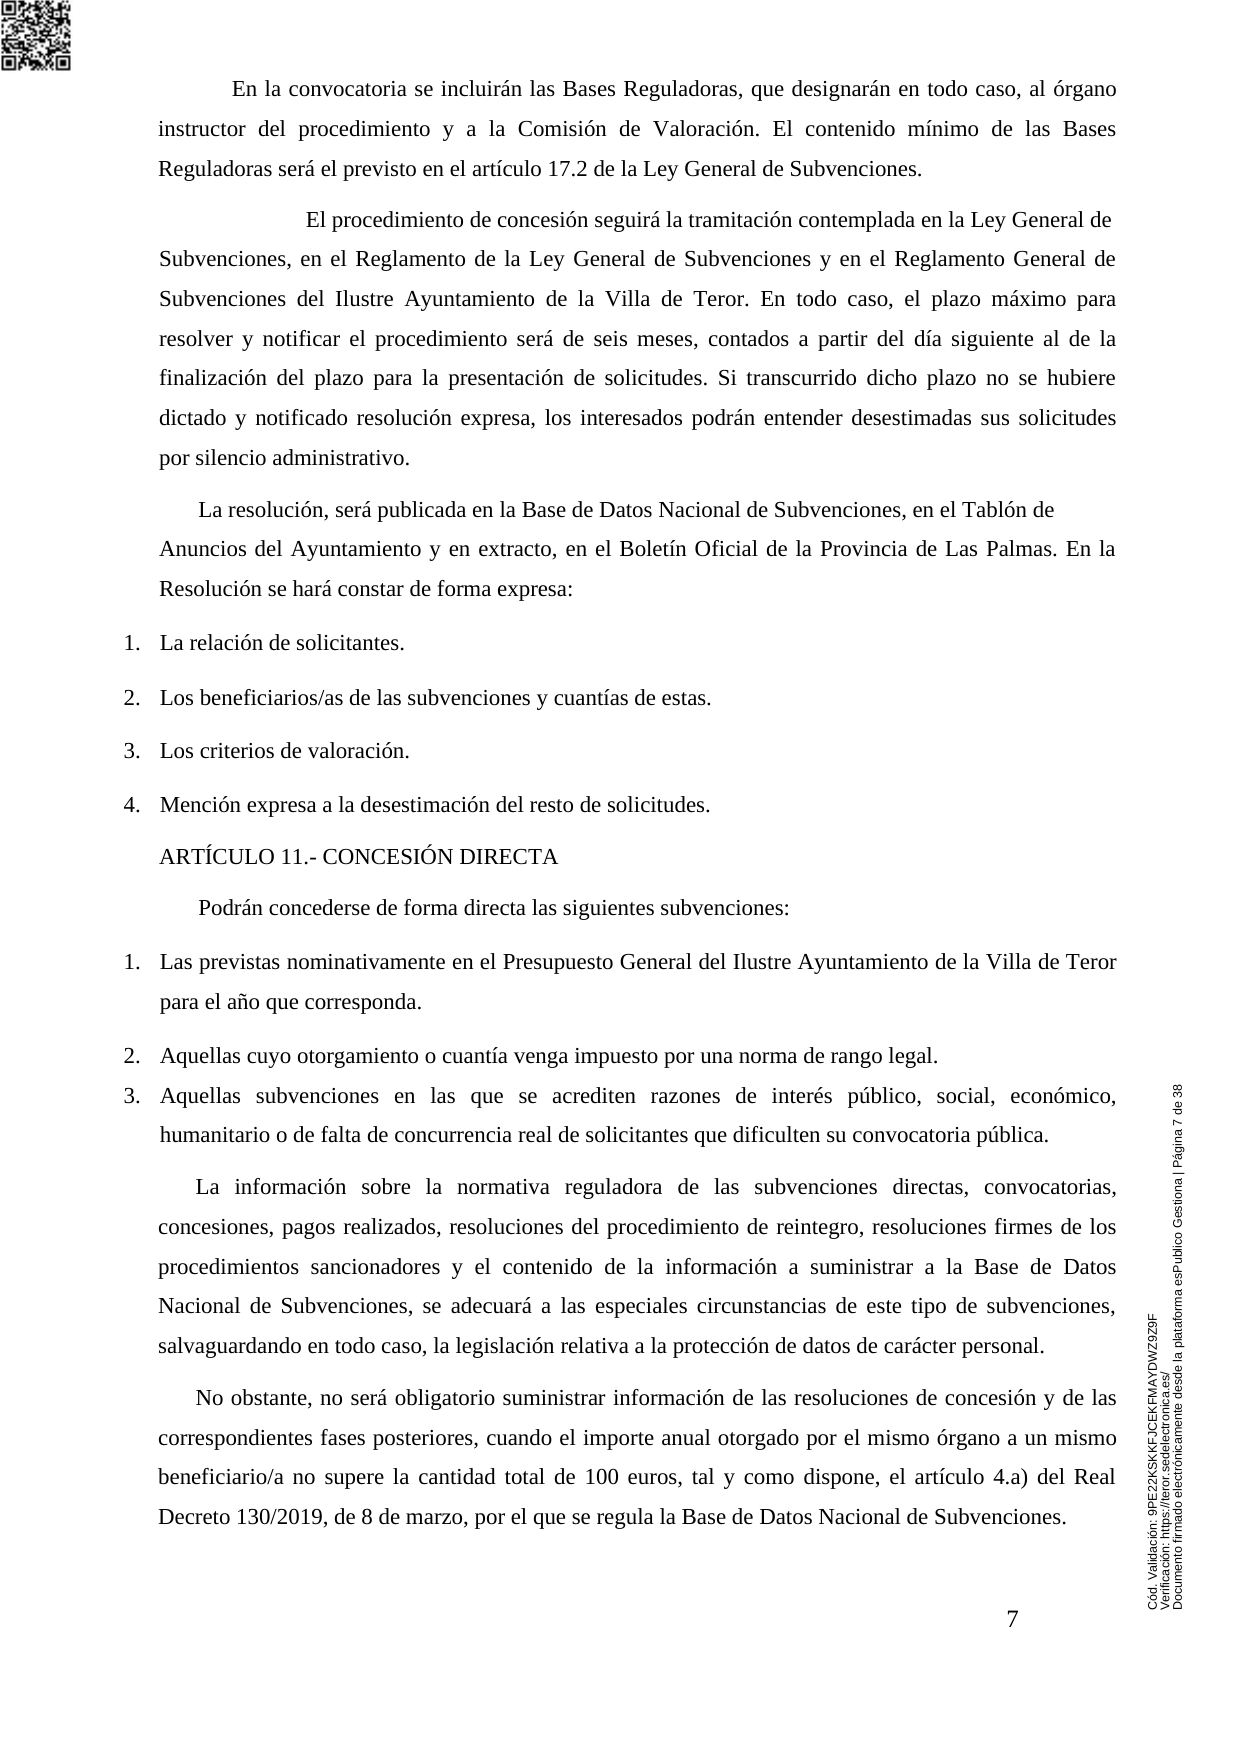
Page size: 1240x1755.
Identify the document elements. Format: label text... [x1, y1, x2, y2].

text La información sobre la normativa reguladora de las subvenciones directas, convocatorias, concesiones, pagos realizados, resoluciones del procedimiento de reintegro, resoluciones firmes de los procedimientos sancionadores y el contenido de la información a suministrar a la Base de Datos Nacional de Subvenciones, se adecuará a las especiales circunstancias de este tipo de subvenciones, salvaguardando en todo caso, la legislación relativa a la protección de datos de carácter personal. [158, 1173, 1118, 1359]
text Anuncios del Ayuntamiento y en extracto, en el Boletín Oficial de la Provincia de Las Palmas. En la Resolución se hará constar de forma expresa: [159, 536, 1118, 602]
list Los beneficiarios/as de las subvenciones y cuantías de estas. [123, 683, 1118, 710]
text ARTÍCULO 11.- CONCESIÓN DIRECTA [159, 843, 1118, 869]
list Las previstas nominativamente en el Presupuesto General del Ilustre Ayuntamiento de la Villa de Teror para el año que corresponda. [123, 948, 1118, 1014]
text En la convocatoria se incluirán las Bases Reguladoras, que designarán en todo caso, al órgano instructor del procedimiento y a la Comisión de Valoración. El contenido mínimo de las Bases Reguladoras será el previsto en el artículo 17.2 de la Ley General de Subvenciones. [158, 75, 1118, 181]
text La resolución, será publicada en la Base de Datos Nacional de Subvenciones, en el Tablón de [198, 496, 1118, 522]
text El procedimiento de concesión seguirá la tramitación contemplada en la Ley General de [159, 206, 1118, 232]
list Aquellas subvenciones en las que se acrediten razones de interés público, social, económico, humanitario o de falta de concurrencia real de solicitantes que dificulten su convocatoria pública. [123, 1082, 1118, 1148]
list Aquellas cuyo otorgamiento o cuantía venga impuesto por una norma de rango legal. [123, 1042, 1118, 1068]
list La relación de solicitantes. [123, 629, 1118, 656]
list Mención expresa a la desestimación del resto de solicitudes. [123, 791, 1118, 818]
text Subvenciones, en el Reglamento de la Ley General de Subvenciones y en el Reglamento General de Subvenciones del Ilustre Ayuntamiento de la Villa de Teror. En todo caso, el plazo máximo para resolver y notificar el procedimiento será de seis meses, contados a partir del día siguiente al de la finalización del plazo para la presentación de solicitudes. Si transcurrido dicho plazo no se hubiere dictado y notificado resolución expresa, los interesados podrán entender desestimadas sus solicitudes por silencio administrativo. [159, 245, 1118, 470]
text No obstante, no será obligatorio suministrar información de las resoluciones de concesión y de las correspondientes fases posteriores, cuando el importe anual otorgado por el mismo órgano a un mismo beneficiario/a no supere la cantidad total de 100 euros, tal y como dispone, el artículo 4.a) del Real Decreto 130/2019, de 8 de marzo, por el que se regula la Base de Datos Nacional de Subvenciones. [158, 1384, 1118, 1529]
list Los criterios de valoración. [123, 737, 1118, 764]
text Podrán concederse de forma directa las siguientes subvenciones: [198, 894, 1118, 920]
